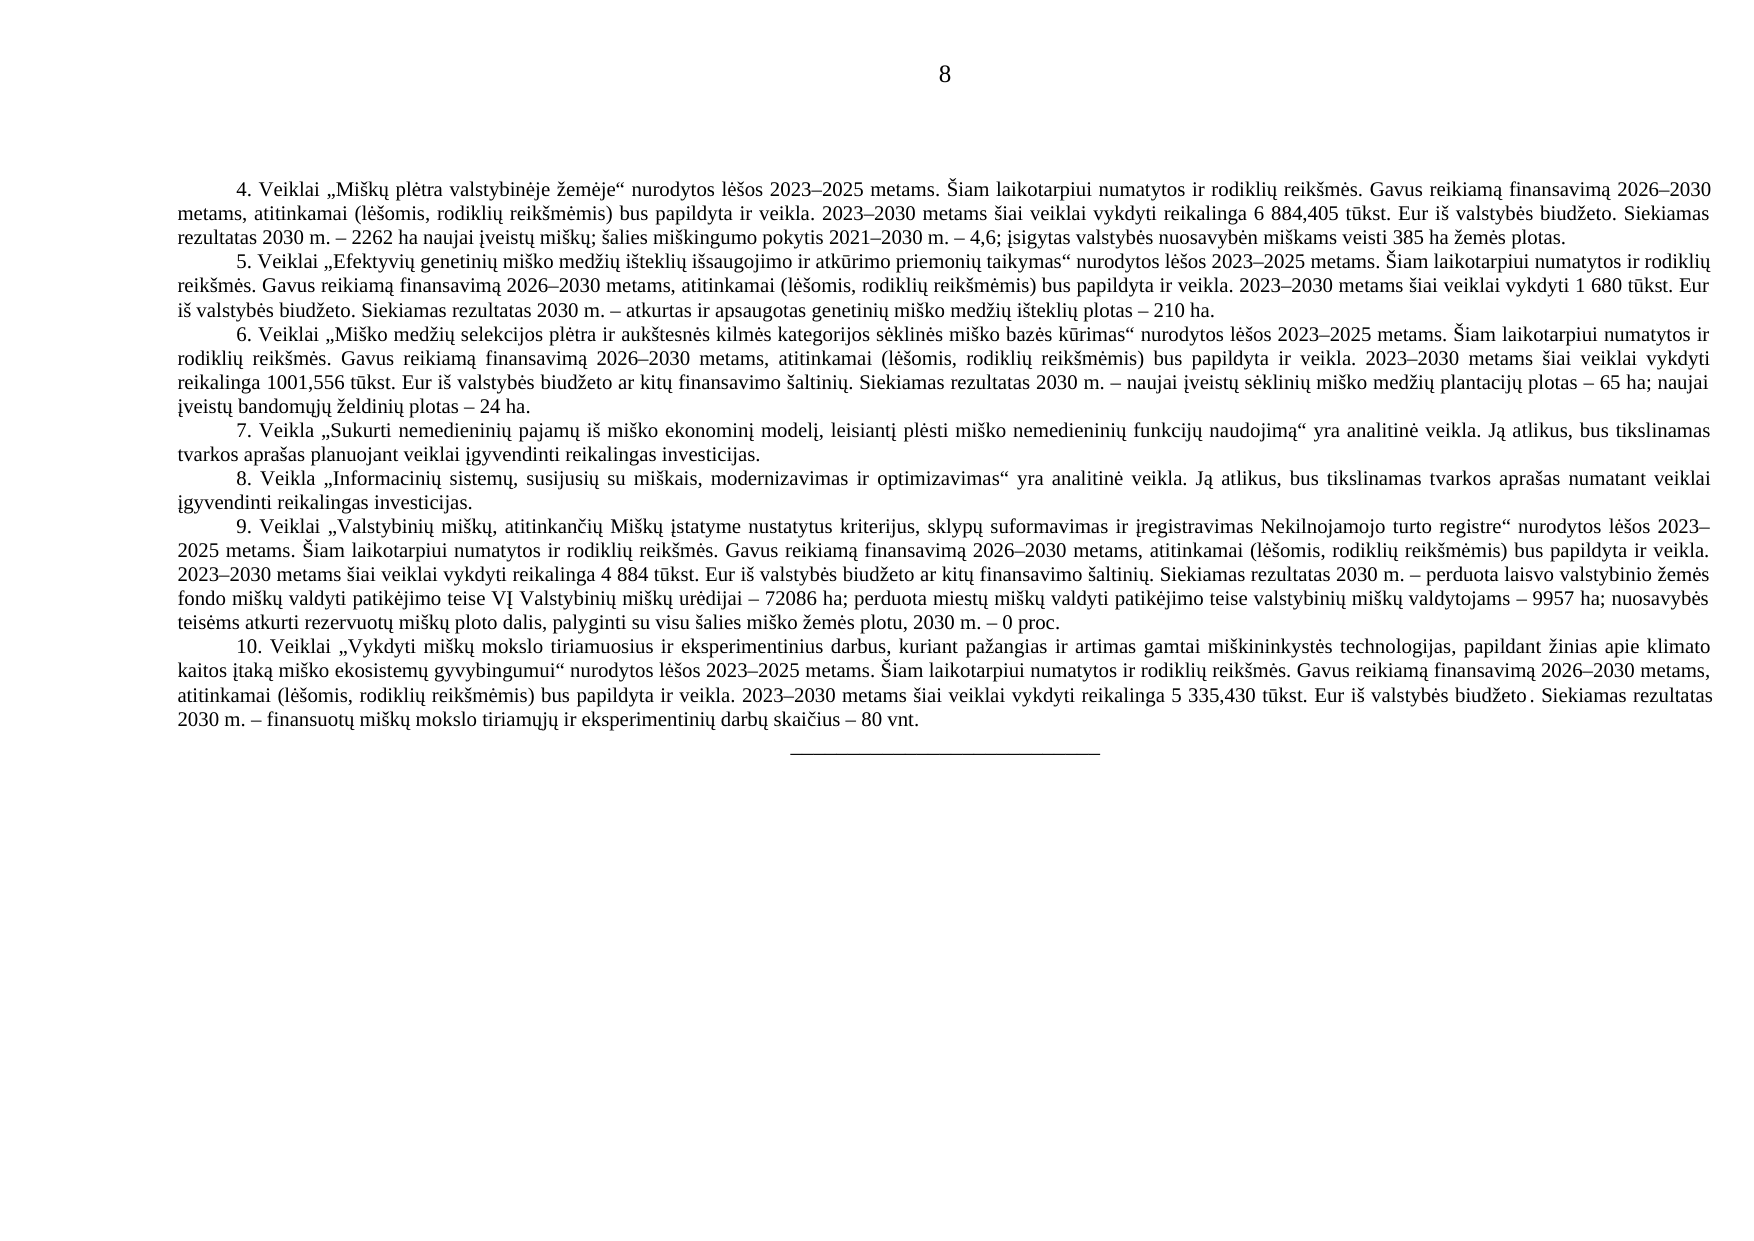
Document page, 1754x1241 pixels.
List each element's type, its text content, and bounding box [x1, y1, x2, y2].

text 7. Veikla „Sukurti nemedieninių pajamų iš miško ekonominį modelį, leisiantį plėsti miško nemedieninių funkcijų naudojimą“ yra analitinė veikla. Ją atlikus, bus tikslinamas tvarkos aprašas planuojant veiklai įgyvendinti reikalingas investicijas. [177, 418, 1713, 466]
text 6. Veiklai „Miško medžių selekcijos plėtra ir aukštesnės kilmės kategorijos sėklinės miško bazės kūrimas“ nurodytos lėšos 2023–2025 metams. Šiam laikotarpiui numatytos ir rodiklių reikšmės. Gavus reikiamą finansavimą 2026–2030 metams, atitinkamai (lėšomis, rodiklių reikšmėmis) bus papildyta ir veikla. 2023–2030 metams šiai veiklai vykdyti reikalinga 1001,556 tūkst. Eur iš valstybės biudžeto ar kitų finansavimo šaltinių. Siekiamas rezultatas 2030 m. – naujai įveistų sėklinių miško medžių plantacijų plotas – 65 ha; naujai įveistų bandomųjų želdinių plotas – 24 ha. [177, 322, 1713, 418]
text 10. Veiklai „Vykdyti miškų mokslo tiriamuosius ir eksperimentinius darbus, kuriant pažangias ir artimas gamtai miškininkystės technologijas, papildant žinias apie klimato kaitos įtaką miško ekosistemų gyvybingumui“ nurodytos lėšos 2023–2025 metams. Šiam laikotarpiui numatytos ir rodiklių reikšmės. Gavus reikiamą finansavimą 2026–2030 metams, atitinkamai (lėšomis, rodiklių reikšmėmis) bus papildyta ir veikla. 2023–2030 metams šiai veiklai vykdyti reikalinga 5 335,430 tūkst. Eur iš valstybės biudžeto. Siekiamas rezultatas 2030 m. – finansuotų miškų mokslo tiriamųjų ir eksperimentinių darbų skaičius – 80 vnt. [177, 634, 1713, 731]
text ___________________________ [177, 731, 1713, 757]
text 9. Veiklai „Valstybinių miškų, atitinkančių Miškų įstatyme nustatytus kriterijus, sklypų suformavimas ir įregistravimas Nekilnojamojo turto registre“ nurodytos lėšos 2023–2025 metams. Šiam laikotarpiui numatytos ir rodiklių reikšmės. Gavus reikiamą finansavimą 2026–2030 metams, atitinkamai (lėšomis, rodiklių reikšmėmis) bus papildyta ir veikla. 2023–2030 metams šiai veiklai vykdyti reikalinga 4 884 tūkst. Eur iš valstybės biudžeto ar kitų finansavimo šaltinių. Siekiamas rezultatas 2030 m. – perduota laisvo valstybinio žemės fondo miškų valdyti patikėjimo teise VĮ Valstybinių miškų urėdijai – 72086 ha; perduota miestų miškų valdyti patikėjimo teise valstybinių miškų valdytojams – 9957 ha; nuosavybės teisėms atkurti rezervuotų miškų ploto dalis, palyginti su visu šalies miško žemės plotu, 2030 m. – 0 proc. [177, 514, 1713, 634]
text 5. Veiklai „Efektyvių genetinių miško medžių išteklių išsaugojimo ir atkūrimo priemonių taikymas“ nurodytos lėšos 2023–2025 metams. Šiam laikotarpiui numatytos ir rodiklių reikšmės. Gavus reikiamą finansavimą 2026–2030 metams, atitinkamai (lėšomis, rodiklių reikšmėmis) bus papildyta ir veikla. 2023–2030 metams šiai veiklai vykdyti 1 680 tūkst. Eur iš valstybės biudžeto. Siekiamas rezultatas 2030 m. – atkurtas ir apsaugotas genetinių miško medžių išteklių plotas – 210 ha. [177, 249, 1713, 322]
text 8. Veikla „Informacinių sistemų, susijusių su miškais, modernizavimas ir optimizavimas“ yra analitinė veikla. Ją atlikus, bus tikslinamas tvarkos aprašas numatant veiklai įgyvendinti reikalingas investicijas. [177, 466, 1713, 514]
text 4. Veiklai „Miškų plėtra valstybinėje žemėje“ nurodytos lėšos 2023–2025 metams. Šiam laikotarpiui numatytos ir rodiklių reikšmės. Gavus reikiamą finansavimą 2026–2030 metams, atitinkamai (lėšomis, rodiklių reikšmėmis) bus papildyta ir veikla. 2023–2030 metams šiai veiklai vykdyti reikalinga 6 884,405 tūkst. Eur iš valstybės biudžeto. Siekiamas rezultatas 2030 m. – 2262 ha naujai įveistų miškų; šalies miškingumo pokytis 2021–2030 m. – 4,6; įsigytas valstybės nuosavybėn miškams veisti 385 ha žemės plotas. [177, 177, 1713, 249]
